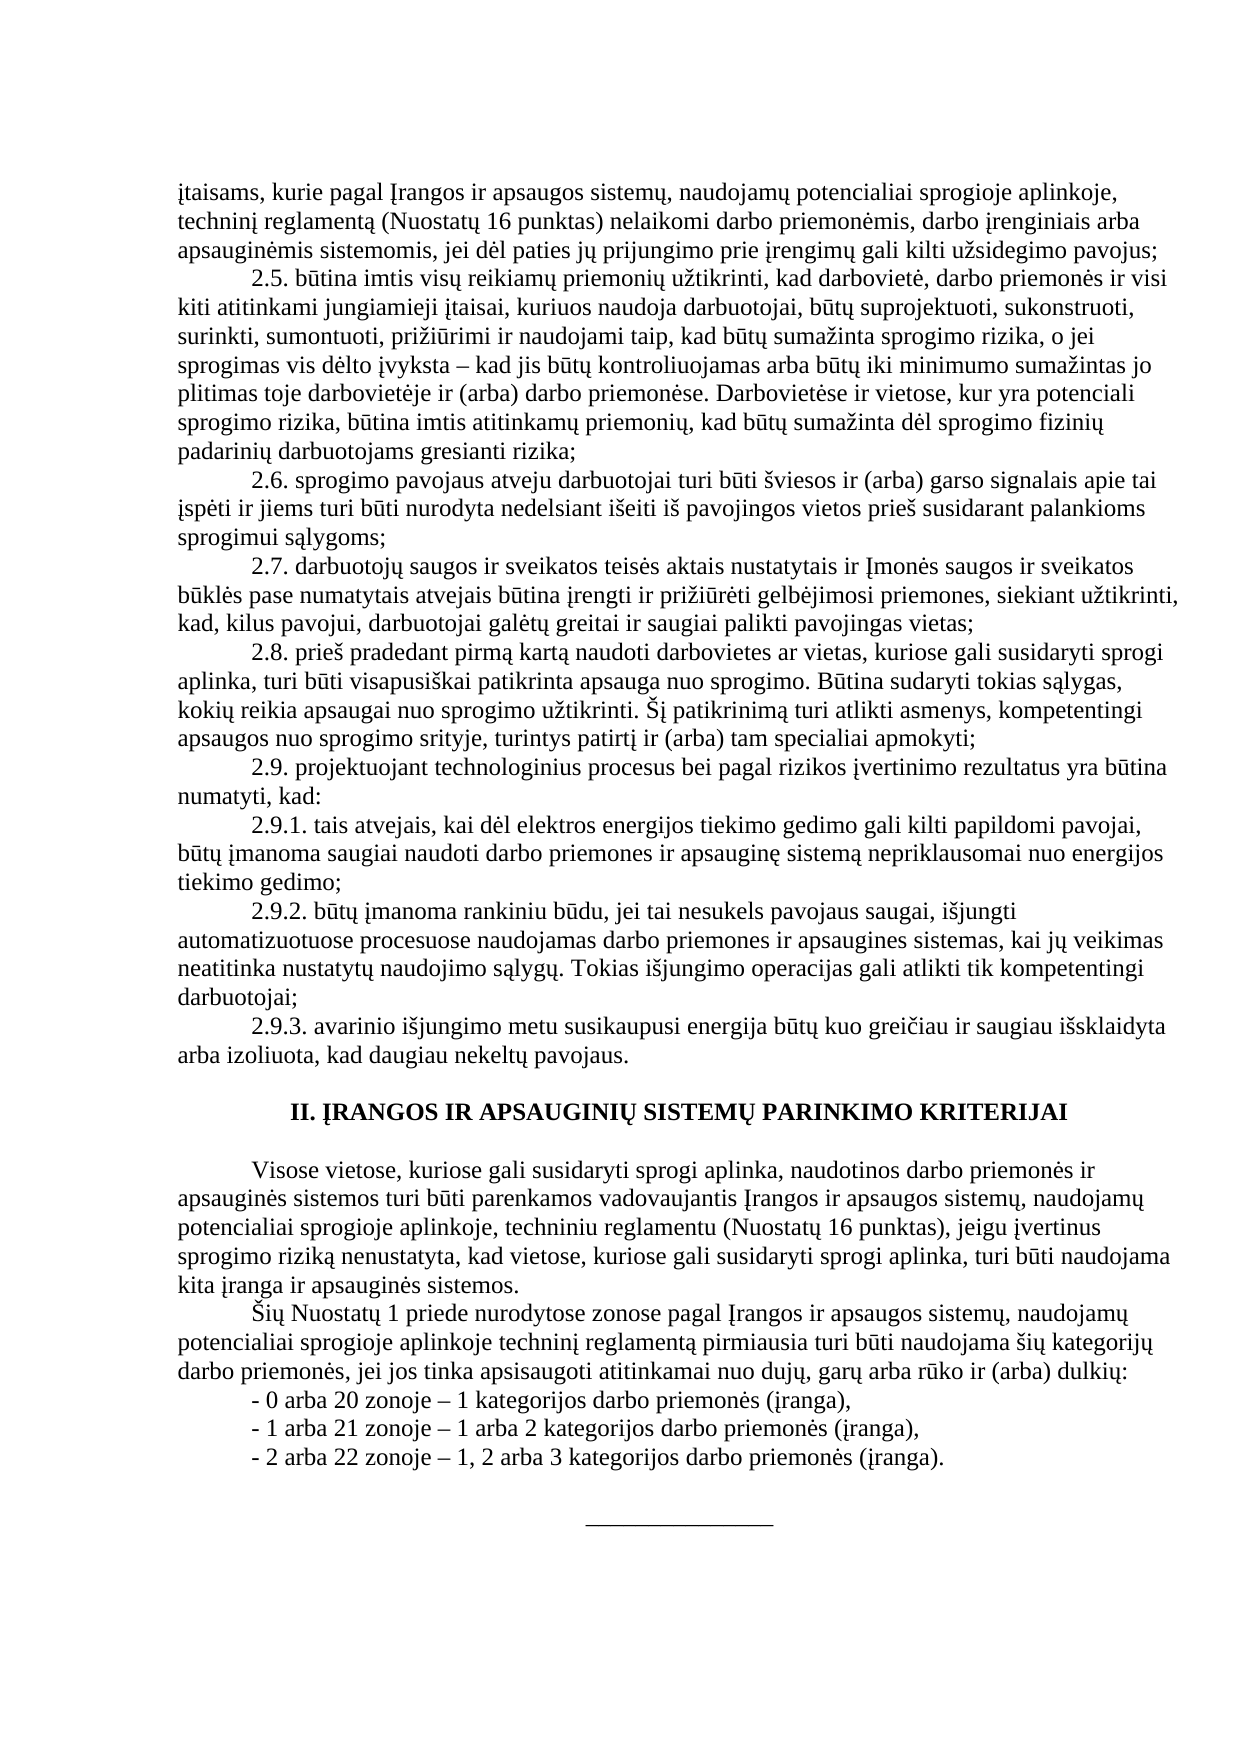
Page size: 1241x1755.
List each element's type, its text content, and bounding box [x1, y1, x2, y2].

text 2.9.1. tais atvejais, kai dėl elektros energijos tiekimo gedimo gali kilti papildomi pavojai, būtų įmanoma saugiai naudoti darbo priemones ir apsauginę sistemą nepriklausomai nuo energijos tiekimo gedimo; [177, 810, 1181, 896]
text _______________ [177, 1500, 1181, 1528]
text - 0 arba 20 zonoje – 1 kategorijos darbo priemonės (įranga), [177, 1385, 1181, 1413]
text įtaisams, kurie pagal Įrangos ir apsaugos sistemų, naudojamų potencialiai sprogioje aplinkoje, techninį reglamentą (Nuostatų 16 punktas) nelaikomi darbo priemonėmis, darbo įrenginiais arba apsauginėmis sistemomis, jei dėl paties jų prijungimo prie įrengimų gali kilti užsidegimo pavojus; [177, 177, 1181, 263]
text 2.9.3. avarinio išjungimo metu susikaupusi energija būtų kuo greičiau ir saugiau išsklaidyta arba izoliuota, kad daugiau nekeltų pavojaus. [177, 1011, 1181, 1068]
text 2.7. darbuotojų saugos ir sveikatos teisės aktais nustatytais ir Įmonės saugos ir sveikatos būklės pase numatytais atvejais būtina įrengti ir prižiūrėti gelbėjimosi priemones, siekiant užtikrinti, kad, kilus pavojui, darbuotojai galėtų greitai ir saugiai palikti pavojingas vietas; [177, 551, 1181, 637]
text - 2 arba 22 zonoje – 1, 2 arba 3 kategorijos darbo priemonės (įranga). [177, 1442, 1181, 1471]
text 2.9.2. būtų įmanoma rankiniu būdu, jei tai nesukels pavojaus saugai, išjungti automatizuotuose procesuose naudojamas darbo priemones ir apsaugines sistemas, kai jų veikimas neatitinka nustatytų naudojimo sąlygų. Tokias išjungimo operacijas gali atlikti tik kompetentingi darbuotojai; [177, 896, 1181, 1011]
text 2.9. projektuojant technologinius procesus bei pagal rizikos įvertinimo rezultatus yra būtina numatyti, kad: [177, 752, 1181, 810]
text Šių Nuostatų 1 priede nurodytose zonose pagal Įrangos ir apsaugos sistemų, naudojamų potencialiai sprogioje aplinkoje techninį reglamentą pirmiausia turi būti naudojama šių kategorijų darbo priemonės, jei jos tinka apsisaugoti atitinkamai nuo dujų, garų arba rūko ir (arba) dulkių: [177, 1298, 1181, 1385]
text II. ĮRANGOS IR APSAUGINIŲ SISTEMŲ PARINKIMO KRITERIJAI [177, 1097, 1181, 1126]
text 2.6. sprogimo pavojaus atveju darbuotojai turi būti šviesos ir (arba) garso signalais apie tai įspėti ir jiems turi būti nurodyta nedelsiant išeiti iš pavojingos vietos prieš susidarant palankioms sprogimui sąlygoms; [177, 465, 1181, 551]
text 2.5. būtina imtis visų reikiamų priemonių užtikrinti, kad darbovietė, darbo priemonės ir visi kiti atitinkami jungiamieji įtaisai, kuriuos naudoja darbuotojai, būtų suprojektuoti, sukonstruoti, surinkti, sumontuoti, prižiūrimi ir naudojami taip, kad būtų sumažinta sprogimo rizika, o jei sprogimas vis dėlto įvyksta – kad jis būtų kontroliuojamas arba būtų iki minimumo sumažintas jo plitimas toje darbovietėje ir (arba) darbo priemonėse. Darbovietėse ir vietose, kur yra potenciali sprogimo rizika, būtina imtis atitinkamų priemonių, kad būtų sumažinta dėl sprogimo fizinių padarinių darbuotojams gresianti rizika; [177, 263, 1181, 465]
text - 1 arba 21 zonoje – 1 arba 2 kategorijos darbo priemonės (įranga), [177, 1413, 1181, 1442]
text Visose vietose, kuriose gali susidaryti sprogi aplinka, naudotinos darbo priemonės ir apsauginės sistemos turi būti parenkamos vadovaujantis Įrangos ir apsaugos sistemų, naudojamų potencialiai sprogioje aplinkoje, techniniu reglamentu (Nuostatų 16 punktas), jeigu įvertinus sprogimo riziką nenustatyta, kad vietose, kuriose gali susidaryti sprogi aplinka, turi būti naudojama kita įranga ir apsauginės sistemos. [177, 1155, 1181, 1298]
text 2.8. prieš pradedant pirmą kartą naudoti darbovietes ar vietas, kuriose gali susidaryti sprogi aplinka, turi būti visapusiškai patikrinta apsauga nuo sprogimo. Būtina sudaryti tokias sąlygas, kokių reikia apsaugai nuo sprogimo užtikrinti. Šį patikrinimą turi atlikti asmenys, kompetentingi apsaugos nuo sprogimo srityje, turintys patirtį ir (arba) tam specialiai apmokyti; [177, 637, 1181, 752]
